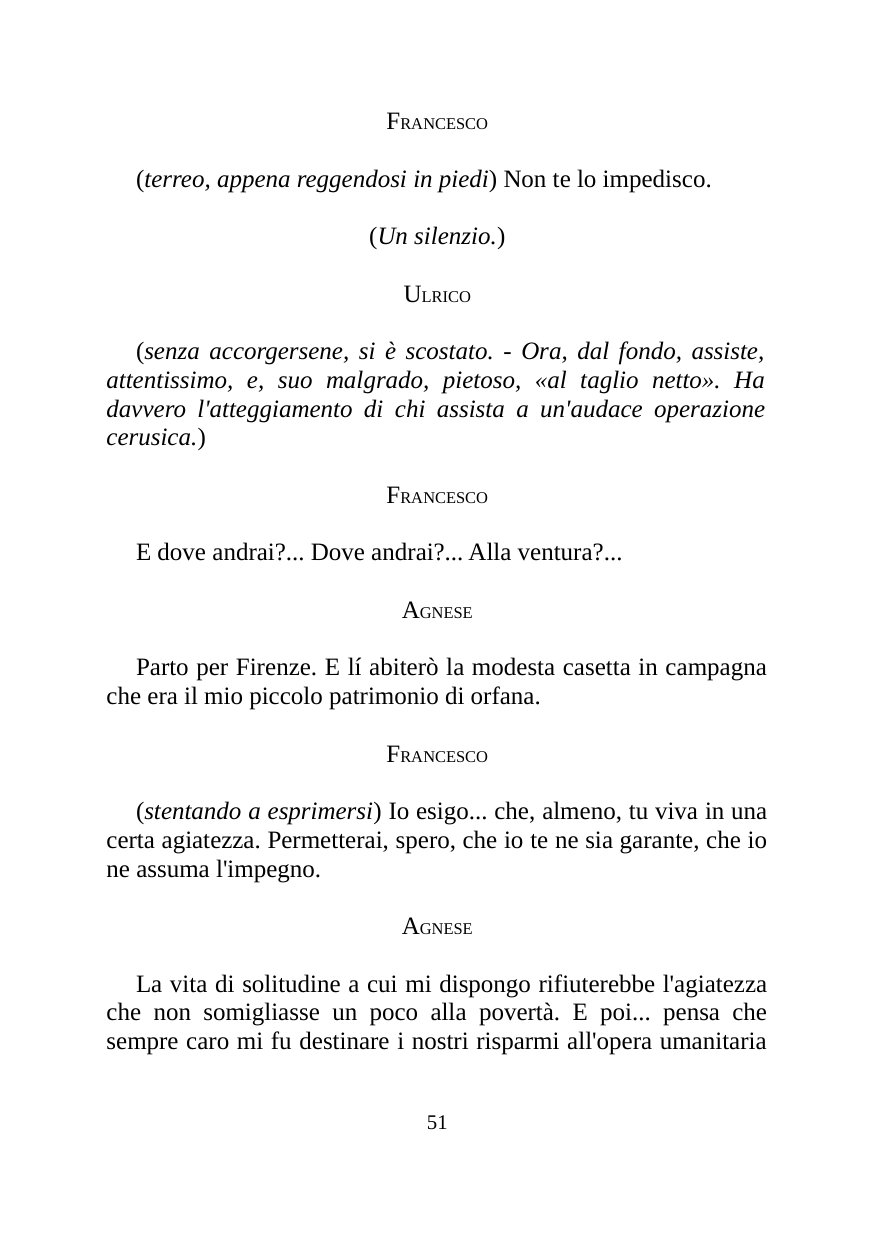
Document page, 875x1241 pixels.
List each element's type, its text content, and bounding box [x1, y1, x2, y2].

text (senza accorgersene, si è scostato. - Ora, dal fondo, assiste, attentissimo, e, suo malgrado, pietoso, «al taglio netto». Ha davvero l'atteggiamento di chi assista a un'audace operazione cerusica.) [106, 336, 768, 451]
text E dove andrai?... Dove andrai?... Alla ventura?... [106, 537, 768, 566]
text La vita di solitudine a cui mi dispongo rifiuterebbe l'agiatezza che non somigliasse un poco alla povertà. E poi... pensa che sempre caro mi fu destinare i nostri risparmi all'opera umanitaria [106, 969, 768, 1055]
text Parto per Firenze. E lí abiterò la modesta casetta in campagna che era il mio piccolo patrimonio di orfana. [106, 652, 768, 710]
text (terreo, appena reggendosi in piedi) Non te lo impedisco. [106, 164, 768, 192]
text Agnese [106, 911, 768, 940]
text Ulrico [106, 279, 768, 307]
text (Un silenzio.) [106, 221, 768, 250]
text Francesco [106, 106, 768, 135]
text (stentando a esprimersi) Io esigo... che, almeno, tu viva in una certa agiatezza. Permetterai, spero, che io te ne sia garante, che io ne assuma l'impegno. [106, 796, 768, 882]
text Agnese [106, 595, 768, 624]
text Francesco [106, 480, 768, 509]
text Francesco [106, 739, 768, 767]
